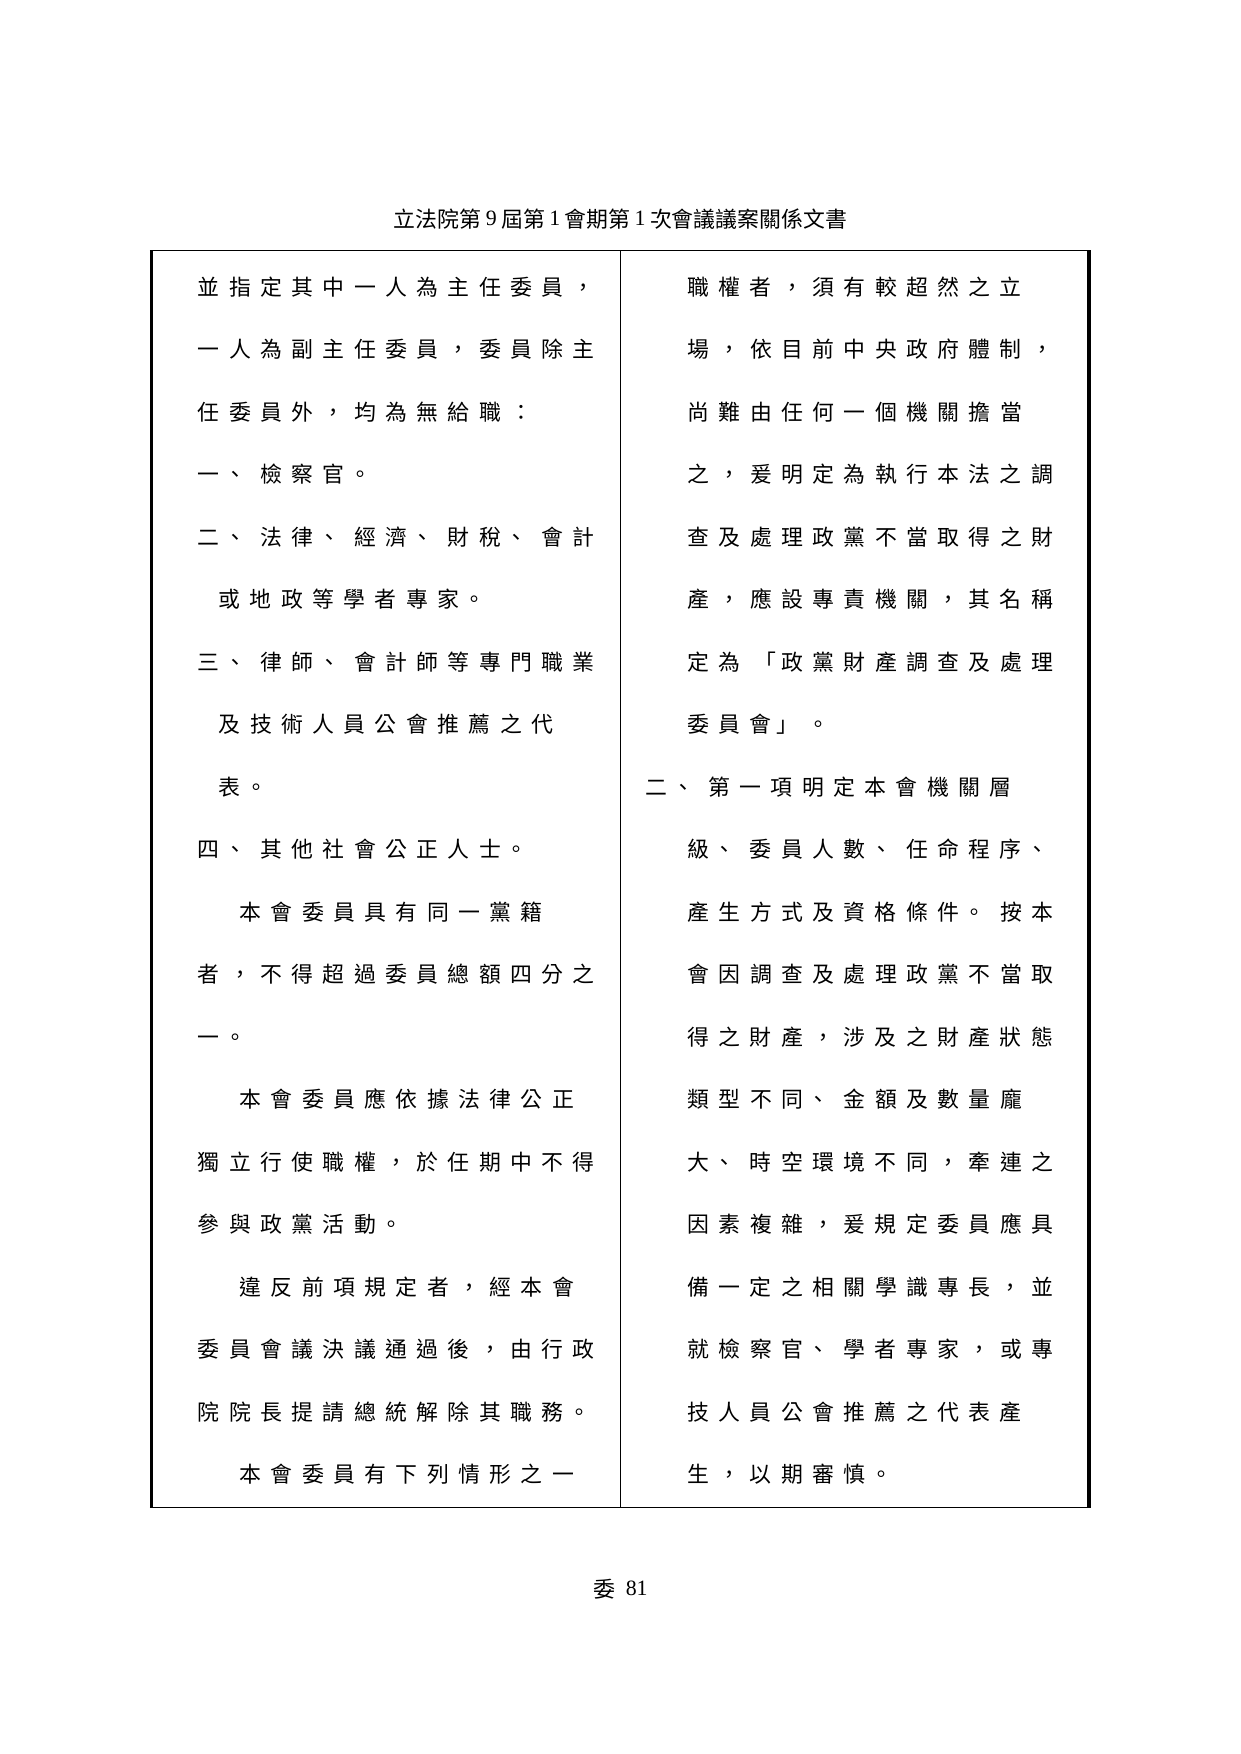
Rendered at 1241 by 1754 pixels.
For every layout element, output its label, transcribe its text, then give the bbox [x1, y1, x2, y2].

table_cell 並指定其中一人為主任委員，一人為副主任委員，委員除主任委員外，均為無給職： 一、檢察官。 二、法律、經濟、財稅、會計或地政等學者專家。 三、律師、會計師等專門職業及技術人員公會推薦之代表。 四、其他社會公正人士。 本會委員具有同一黨籍者，不得超過委員總額四分之一。 本會委員應依據法律公正獨立行使職權，於任期中不得參與政黨活動。 違反前項規定者，經本會委員會議決議通過後，由行政院院長提請總統解除其職務。 本會委員有下列情形之一 [153, 251, 620, 1507]
table_cell 職權者，須有較超然之立場，依目前中央政府體制，尚難由任何一個機關擔當之，爰明定為執行本法之調查及處理政黨不當取得之財產，應設專責機關，其名稱定為「政黨財產調查及處理委員會」。 二、第一項明定本會機關層級、委員人數、任命程序、產生方式及資格條件。按本會因調查及處理政黨不當取得之財產，涉及之財產狀態類型不同、金額及數量龐大、時空環境不同，牽連之因素複雜，爰規定委員應具備一定之相關學識專長，並就檢察官、學者專家，或專技人員公會推薦之代表產生，以期審慎。 [621, 251, 1087, 1507]
